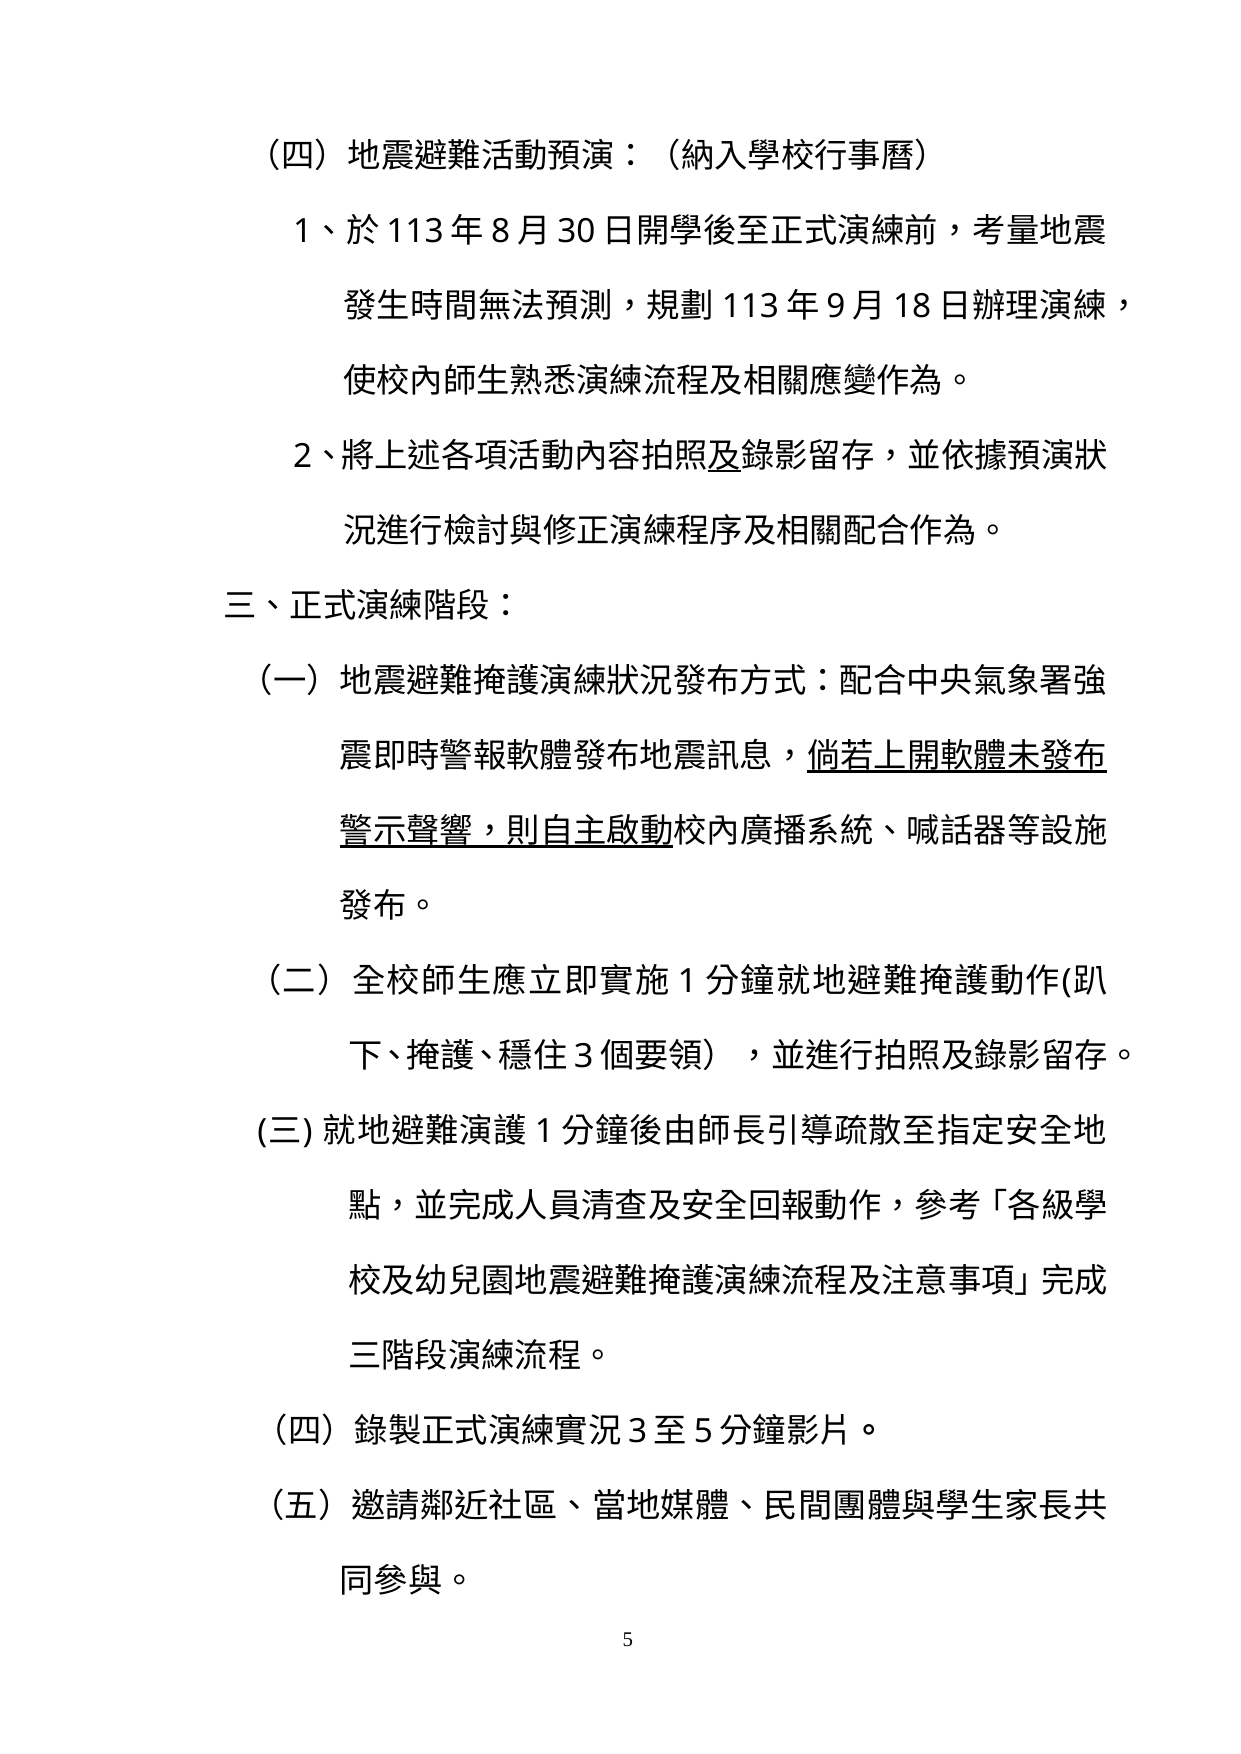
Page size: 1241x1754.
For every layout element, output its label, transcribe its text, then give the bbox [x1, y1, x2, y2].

text 2、將上述各項活動內容拍照及錄影留存，並依據預演狀況進行檢討與修正演練程序及相關配合作為。 [293, 415, 1107, 565]
text (三) 就地避難演護1分鐘後由師長引導疏散至指定安全地點，並完成人員清查及安全回報動作，參考「各級學校及幼兒園地震避難掩護演練流程及注意事項」完成三階段演練流程。 [248, 1090, 1107, 1390]
text （五）邀請鄰近社區、當地媒體、民間團體與學生家長共同參與。 [251, 1465, 1107, 1615]
text （四）地震避難活動預演：（納入學校行事曆） [148, 115, 1107, 190]
text （四）錄製正式演練實況3至5分鐘影片。 [254, 1390, 1107, 1465]
text 三、正式演練階段： [223, 565, 1107, 640]
text （二）全校師生應立即實施1分鐘就地避難掩護動作(趴下、掩護、穩住3個要領），並進行拍照及錄影留存。 [248, 940, 1107, 1090]
text 1、於113年8月30日開學後至正式演練前，考量地震發生時間無法預測，規劃113年9月18日辦理演練，使校內師生熟悉演練流程及相關應變作為。 [293, 190, 1107, 415]
text （一）地震避難掩護演練狀況發布方式：配合中央氣象署強震即時警報軟體發布地震訊息，倘若上開軟體未發布警示聲響，則自主啟動校內廣播系統、喊話器等設施發布。 [239, 640, 1107, 940]
